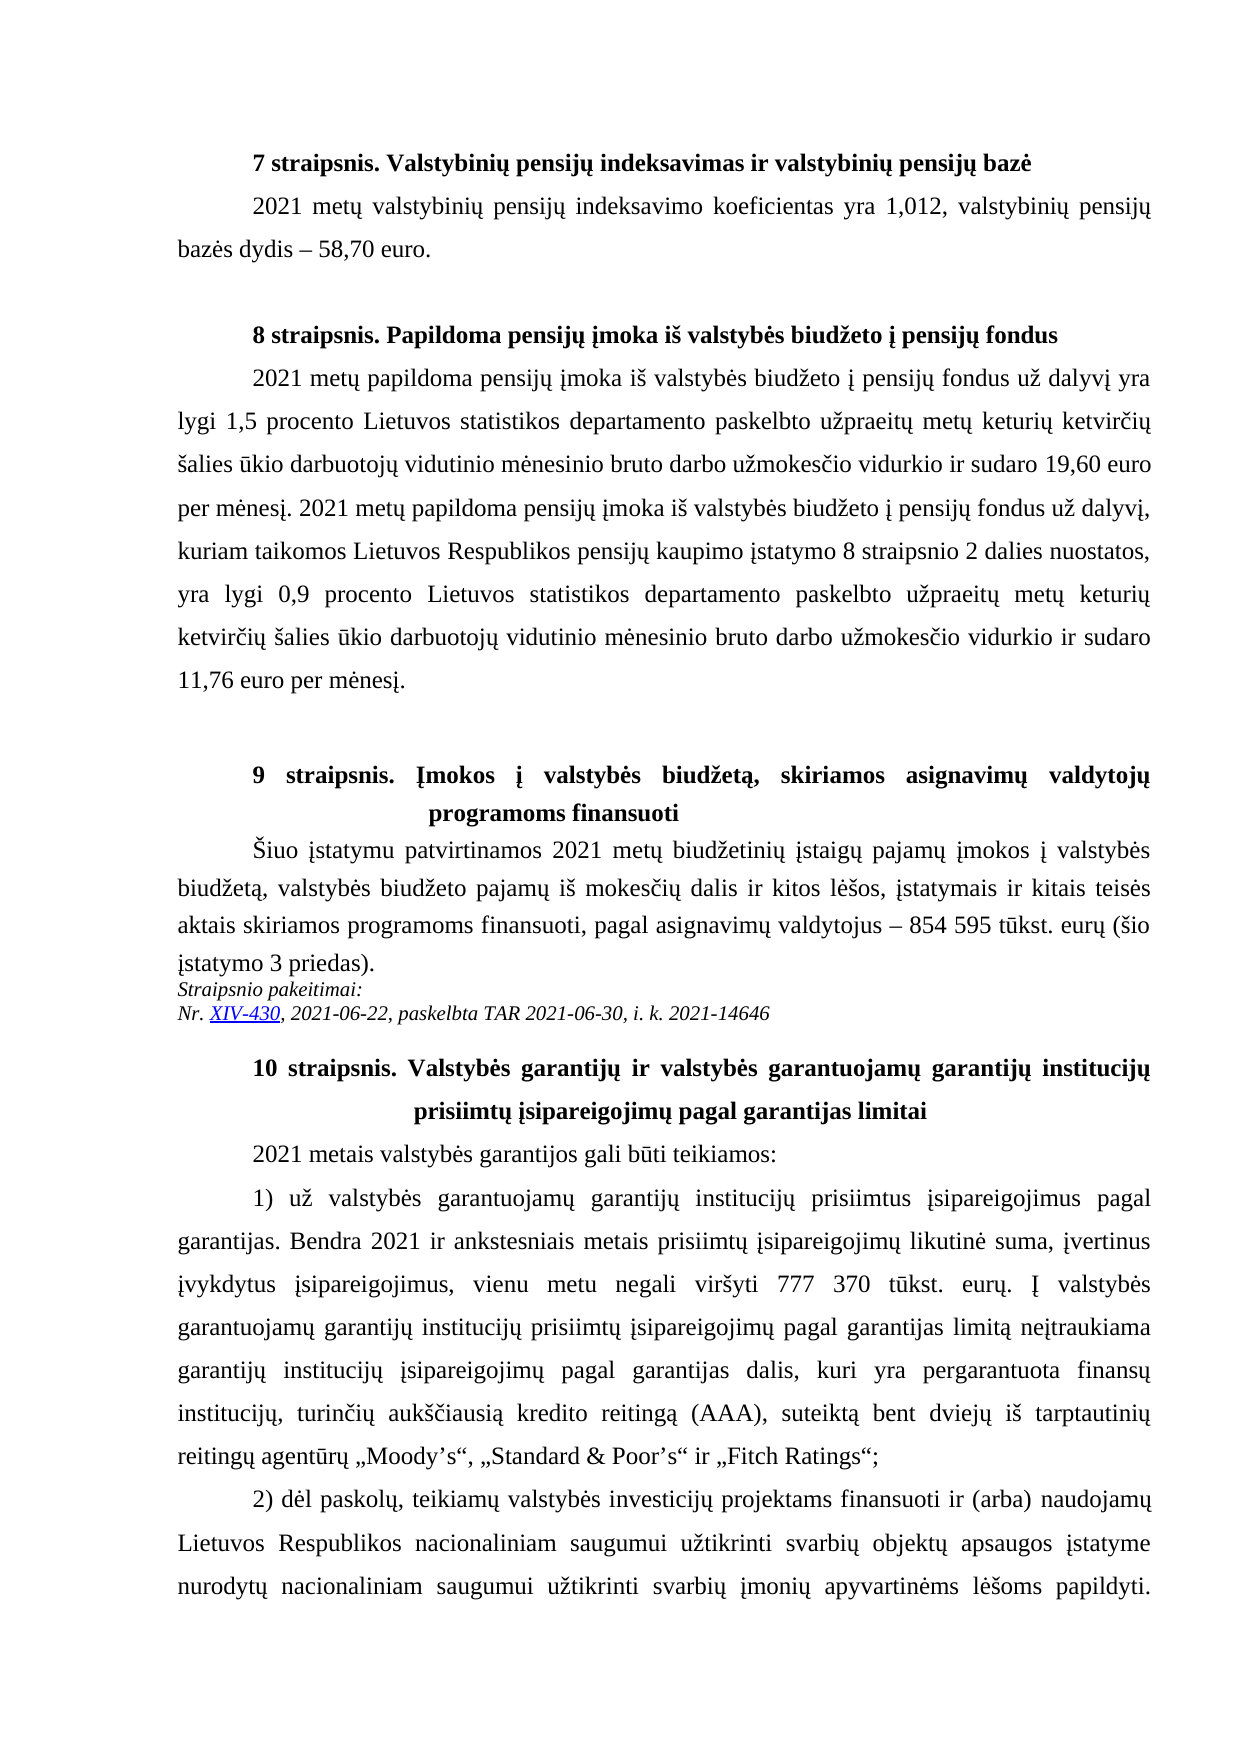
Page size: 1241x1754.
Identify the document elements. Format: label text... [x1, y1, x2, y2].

text 2021 metais valstybės garantijos gali būti teikiamos: [177, 1139, 1152, 1168]
text Straipsnio pakeitimai: [177, 976, 1152, 1001]
text 10 straipsnis. Valstybės garantijų ir valstybės garantuojamų garantijų institucijų prisiimtų įsipareigojimų pagal garantijas limitai [252, 1053, 1152, 1125]
text 8 straipsnis. Papildoma pensijų įmoka iš valstybės biudžeto į pensijų fondus [177, 320, 1152, 349]
text Nr. XIV-430, 2021-06-22, paskelbta TAR 2021-06-30, i. k. 2021-14646 [177, 1001, 1152, 1024]
text 2) dėl paskolų, teikiamų valstybės investicijų projektams finansuoti ir (arba) naudojamų Lietuvos Respublikos nacionaliniam saugumui užtikrinti svarbių objektų apsaugos įstatyme nurodytų nacionaliniam saugumui užtikrinti svarbių įmonių apyvartinėms lėšoms papildyti. [177, 1484, 1152, 1599]
text Šiuo įstatymu patvirtinamos 2021 metų biudžetinių įstaigų pajamų įmokos į valstybės biudžetą, valstybės biudžeto pajamų iš mokesčių dalis ir kitos lėšos, įstatymais ir kitais teisės aktais skiriamos programoms finansuoti, pagal asignavimų valdytojus – 854 595 tūkst. eurų (šio įstatymo 3 priedas). [177, 826, 1152, 976]
text 2021 metų papildoma pensijų įmoka iš valstybės biudžeto į pensijų fondus už dalyvį yra lygi 1,5 procento Lietuvos statistikos departamento paskelbto užpraeitų metų keturių ketvirčių šalies ūkio darbuotojų vidutinio mėnesinio bruto darbo užmokesčio vidurkio ir sudaro 19,60 euro per mėnesį. 2021 metų papildoma pensijų įmoka iš valstybės biudžeto į pensijų fondus už dalyvį, kuriam taikomos Lietuvos Respublikos pensijų kaupimo įstatymo 8 straipsnio 2 dalies nuostatos, yra lygi 0,9 procento Lietuvos statistikos departamento paskelbto užpraeitų metų keturių ketvirčių šalies ūkio darbuotojų vidutinio mėnesinio bruto darbo užmokesčio vidurkio ir sudaro 11,76 euro per mėnesį. [177, 363, 1152, 694]
text 7 straipsnis. Valstybinių pensijų indeksavimas ir valstybinių pensijų bazė [177, 148, 1152, 176]
text 2021 metų valstybinių pensijų indeksavimo koeficientas yra 1,012, valstybinių pensijų bazės dydis – 58,70 euro. [177, 191, 1152, 263]
text 9 straipsnis. Įmokos į valstybės biudžetą, skiriamos asignavimų valdytojų programoms finansuoti [252, 751, 1152, 826]
text 1) už valstybės garantuojamų garantijų institucijų prisiimtus įsipareigojimus pagal garantijas. Bendra 2021 ir ankstesniais metais prisiimtų įsipareigojimų likutinė suma, įvertinus įvykdytus įsipareigojimus, vienu metu negali viršyti 777 370 tūkst. eurų. Į valstybės garantuojamų garantijų institucijų prisiimtų įsipareigojimų pagal garantijas limitą neįtraukiama garantijų institucijų įsipareigojimų pagal garantijas dalis, kuri yra pergarantuota finansų institucijų, turinčių aukščiausią kredito reitingą (AAA), suteiktą bent dviejų iš tarptautinių reitingų agentūrų „Moody’s“, „Standard & Poor’s“ ir „Fitch Ratings“; [177, 1183, 1152, 1470]
